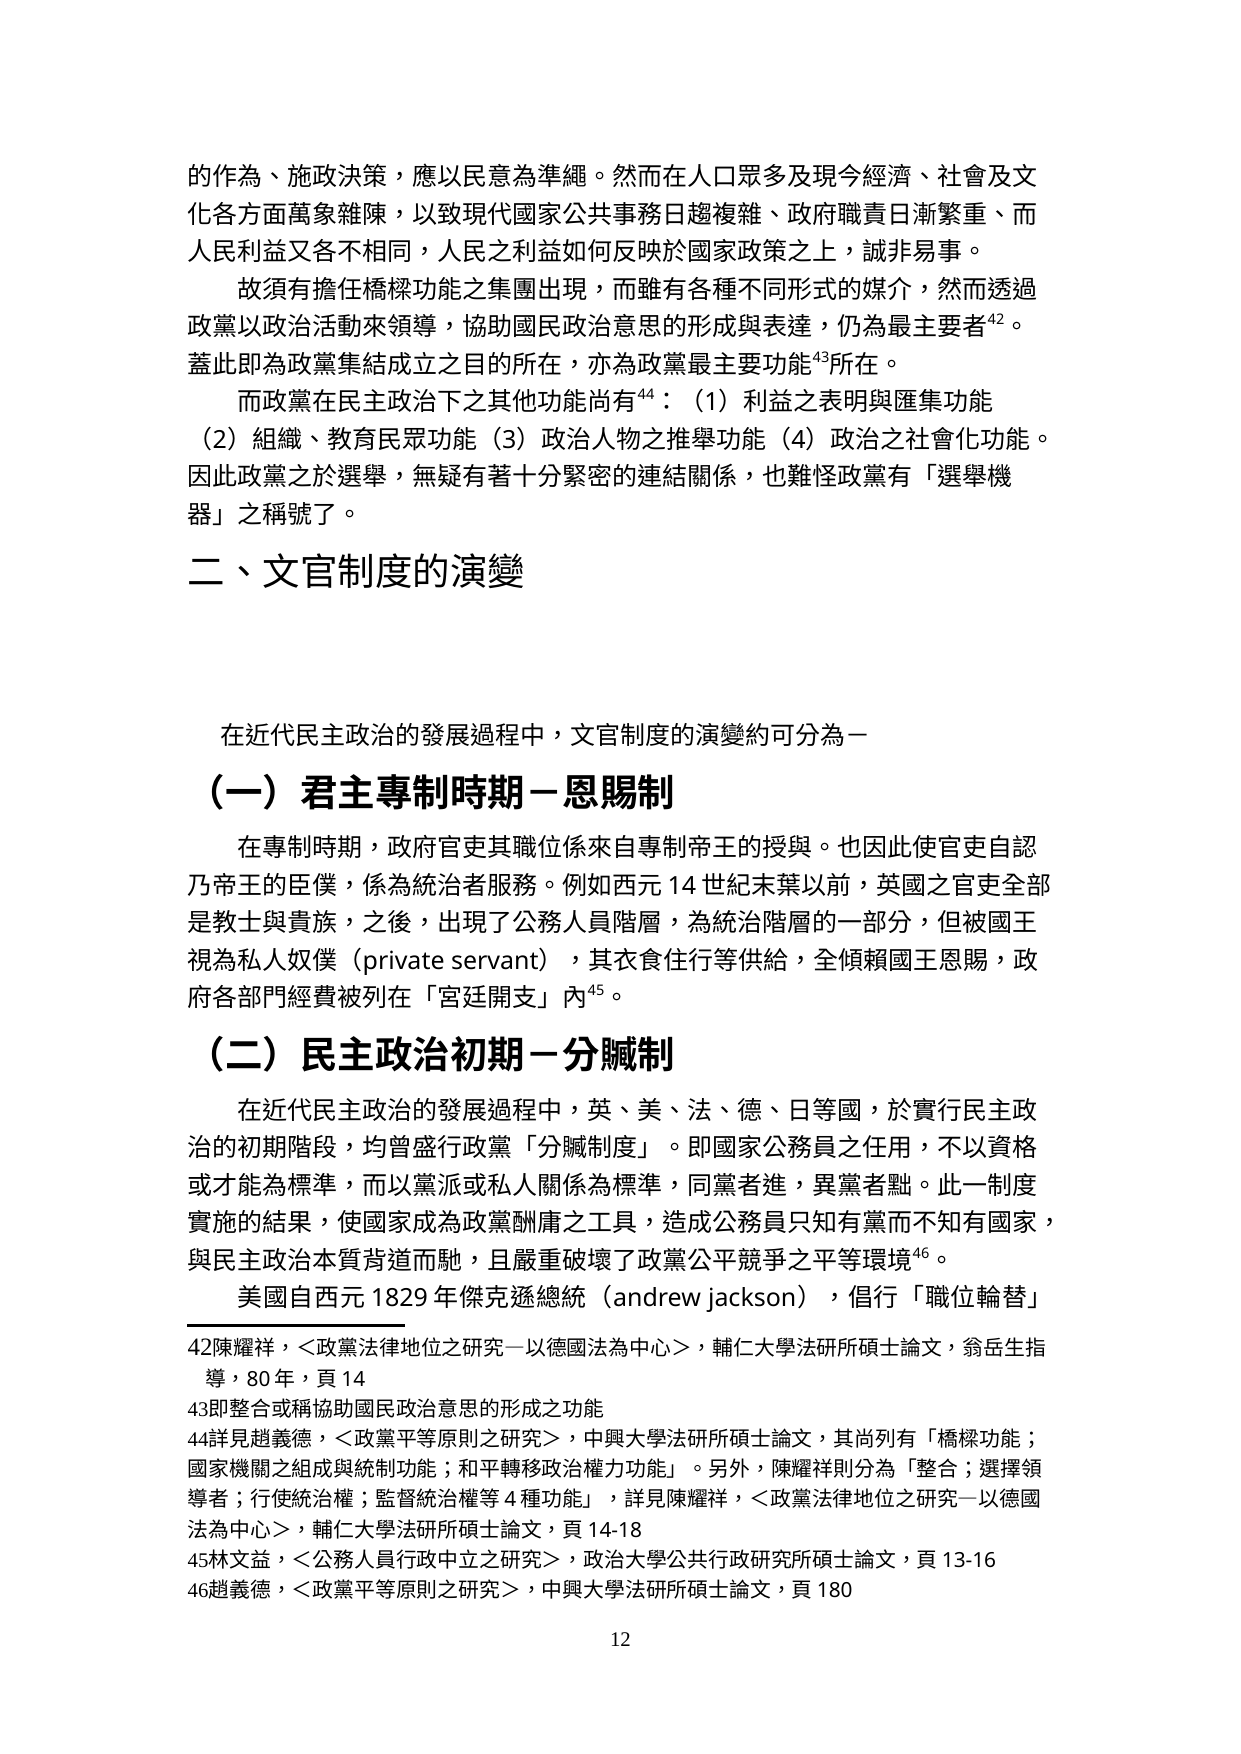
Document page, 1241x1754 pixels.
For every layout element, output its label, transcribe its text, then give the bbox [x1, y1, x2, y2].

text 故須有擔任橋樑功能之集團出現，而雖有各種不同形式的媒介，然而透過政黨以政治活動來領導，協助國民政治意思的形成與表達，仍為最主要者。蓋此即為政黨集結成立之目的所在，亦為政黨最主要功能所在。 [187, 262, 1053, 375]
text 趙義德，＜政黨平等原則之研究＞，中興大學法研所碩士論文，頁180 [187, 1574, 1053, 1604]
text 美國自西元1829年傑克遜總統（andrew jackson），倡行「職位輪替」 [187, 1271, 1053, 1308]
text 即整合或稱協助國民政治意思的形成之功能 [187, 1392, 1053, 1422]
text 在近代民主政治的發展過程中，文官制度的演變約可分為－ [187, 708, 1053, 746]
text 的作為、施政決策，應以民意為準繩。然而在人口眾多及現今經濟、社會及文化各方面萬象雜陳，以致現代國家公共事務日趨複雜、政府職責日漸繁重、而人民利益又各不相同，人民之利益如何反映於國家政策之上，誠非易事。 [187, 150, 1053, 262]
subtitle （二）民主政治初期－分贓制 [187, 1008, 1053, 1083]
text 而政黨在民主政治下之其他功能尚有：（1）利益之表明與匯集功能（2）組織、教育民眾功能（3）政治人物之推舉功能（4）政治之社會化功能。因此政黨之於選舉，無疑有著十分緊密的連結關係，也難怪政黨有「選舉機器」之稱號了。 [187, 375, 1053, 525]
text 林文益，＜公務人員行政中立之研究＞，政治大學公共行政研究所碩士論文，頁13-16 [187, 1543, 1053, 1574]
subtitle 二、文官制度的演變 [187, 525, 1053, 600]
text 陳耀祥，＜政黨法律地位之研究—以德國法為中心＞，輔仁大學法研所碩士論文，翁岳生指導，80年，頁14 [187, 1332, 1053, 1392]
text 在專制時期，政府官吏其職位係來自專制帝王的授與。也因此使官吏自認乃帝王的臣僕，係為統治者服務。例如西元14世紀末葉以前，英國之官吏全部是教士與貴族，之後，出現了公務人員階層，為統治階層的一部分，但被國王視為私人奴僕（private servant），其衣食住行等供給，全傾賴國王恩賜，政府各部門經費被列在「宮廷開支」內。 [187, 821, 1053, 1008]
text 在近代民主政治的發展過程中，英、美、法、德、日等國，於實行民主政治的初期階段，均曾盛行政黨「分贓制度」。即國家公務員之任用，不以資格或才能為標準，而以黨派或私人關係為標準，同黨者進，異黨者黜。此一制度實施的結果，使國家成為政黨酬庸之工具，造成公務員只知有黨而不知有國家，與民主政治本質背道而馳，且嚴重破壞了政黨公平競爭之平等環境。 [187, 1083, 1053, 1271]
text 詳見趙義德，＜政黨平等原則之研究＞，中興大學法研所碩士論文，其尚列有「橋樑功能；國家機關之組成與統制功能；和平轉移政治權力功能」。另外，陳耀祥則分為「整合；選擇領導者；行使統治權；監督統治權等4種功能」，詳見陳耀祥，＜政黨法律地位之研究—以德國法為中心＞，輔仁大學法研所碩士論文，頁14-18 [187, 1422, 1053, 1543]
subtitle （一）君主專制時期－恩賜制 [187, 746, 1053, 821]
